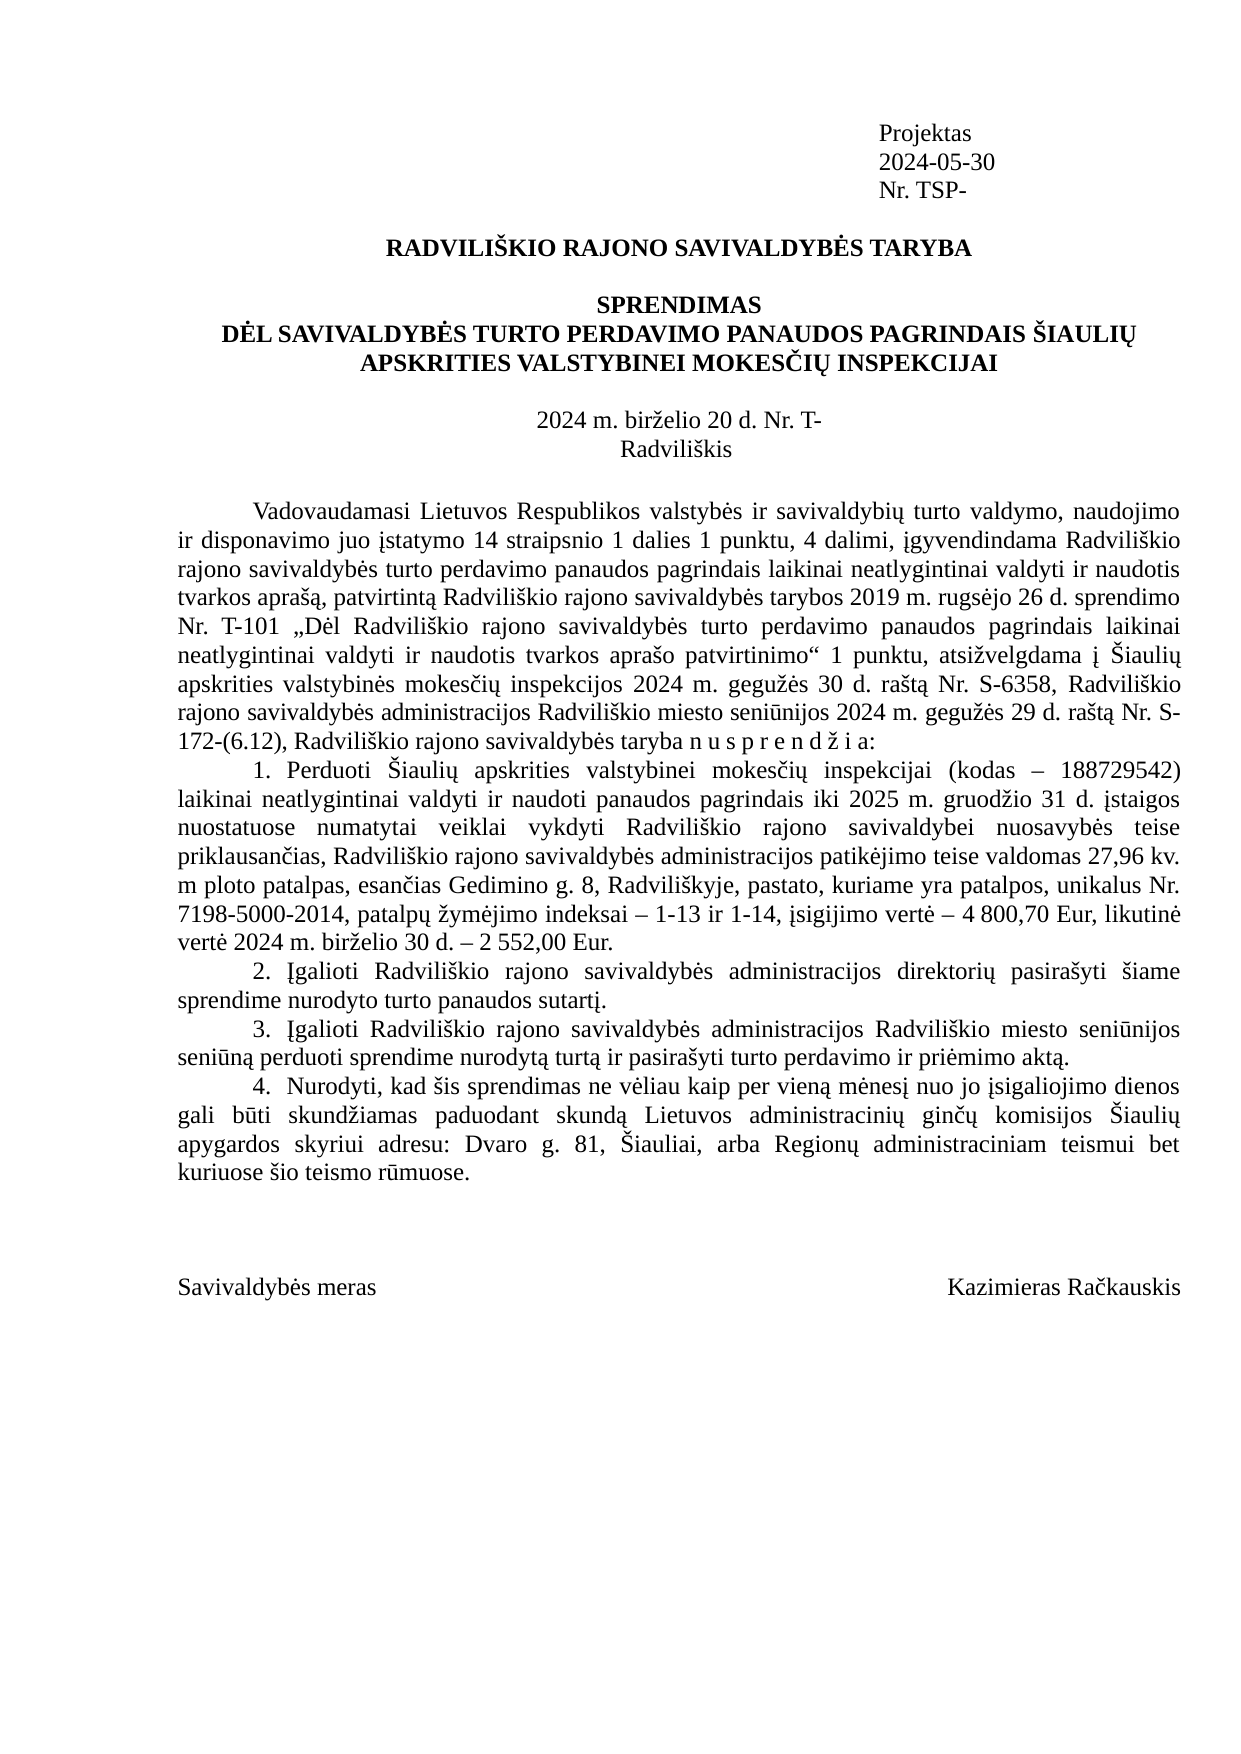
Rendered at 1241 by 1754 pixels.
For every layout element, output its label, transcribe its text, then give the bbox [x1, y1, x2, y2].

text 1. Perduoti Šiaulių apskrities valstybinei mokesčių inspekcijai (kodas – 188729542) laikinai neatlygintinai valdyti ir naudoti panaudos pagrindais iki 2025 m. gruodžio 31 d. įstaigos nuostatuose numatytai veiklai vykdyti Radviliškio rajono savivaldybei nuosavybės teise priklausančias, Radviliškio rajono savivaldybės administracijos patikėjimo teise valdomas 27,96 kv. m ploto patalpas, esančias Gedimino g. 8, Radviliškyje, pastato, kuriame yra patalpos, unikalus Nr. 7198-5000-2014, patalpų žymėjimo indeksai – 1-13 ir 1-14, įsigijimo vertė – 4800,70 Eur, likutinė vertė 2024 m. birželio 30 d. – 2552,00 Eur. [177, 755, 1181, 956]
text SPRENDIMAS [177, 291, 1181, 319]
text Nr. TSP- [177, 176, 1181, 204]
text 2024 m. birželio 20 d. Nr. T- [177, 406, 1181, 434]
text Projektas [177, 118, 1181, 147]
text 4. Nurodyti, kad šis sprendimas ne vėliau kaip per vieną mėnesį nuo jo įsigaliojimo dienos gali būti skundžiamas paduodant skundą Lietuvos administracinių ginčų komisijos Šiaulių apygardos skyriui adresu: Dvaro g. 81, Šiauliai, arba Regionų administraciniam teismui bet kuriuose šio teismo rūmuose. [177, 1071, 1181, 1186]
text 2024-05-30 [177, 147, 1181, 176]
text RADVILIŠKIO RAJONO SAVIVALDYBĖS TARYBA [177, 233, 1181, 262]
text 3. Įgalioti Radviliškio rajono savivaldybės administracijos Radviliškio miesto seniūnijos seniūną perduoti sprendime nurodytą turtą ir pasirašyti turto perdavimo ir priėmimo aktą. [177, 1014, 1181, 1071]
text Dėl Savivaldybės turto perdavimo panaudos pagrindais Šiaulių apskrities valstybinei mokesčių inspekcijai [177, 319, 1181, 377]
text Vadovaudamasi Lietuvos Respublikos valstybės ir savivaldybių turto valdymo, naudojimo ir disponavimo juo įstatymo 14 straipsnio 1 dalies 1 punktu, 4 dalimi, įgyvendindama Radviliškio rajono savivaldybės turto perdavimo panaudos pagrindais laikinai neatlygintinai valdyti ir naudotis tvarkos aprašą, patvirtintą Radviliškio rajono savivaldybės tarybos 2019 m. rugsėjo 26 d. sprendimo Nr. T-101 „Dėl Radviliškio rajono savivaldybės turto perdavimo panaudos pagrindais laikinai neatlygintinai valdyti ir naudotis tvarkos aprašo patvirtinimo“ 1 punktu, atsižvelgdama į Šiaulių apskrities valstybinės mokesčių inspekcijos 2024 m. gegužės 30 d. raštą Nr. S-6358, Radviliškio rajono savivaldybės administracijos Radviliškio miesto seniūnijos 2024 m. gegužės 29 d. raštą Nr. S-172-(6.12), Radviliškio rajono savivaldybės taryba nusprendžia: [177, 496, 1181, 755]
text Savivaldybės meras Kazimieras Račkauskis [177, 1272, 1181, 1301]
text 2. Įgalioti Radviliškio rajono savivaldybės administracijos direktorių pasirašyti šiame sprendime nurodyto turto panaudos sutartį. [177, 956, 1181, 1014]
text Radviliškis [177, 434, 1181, 463]
